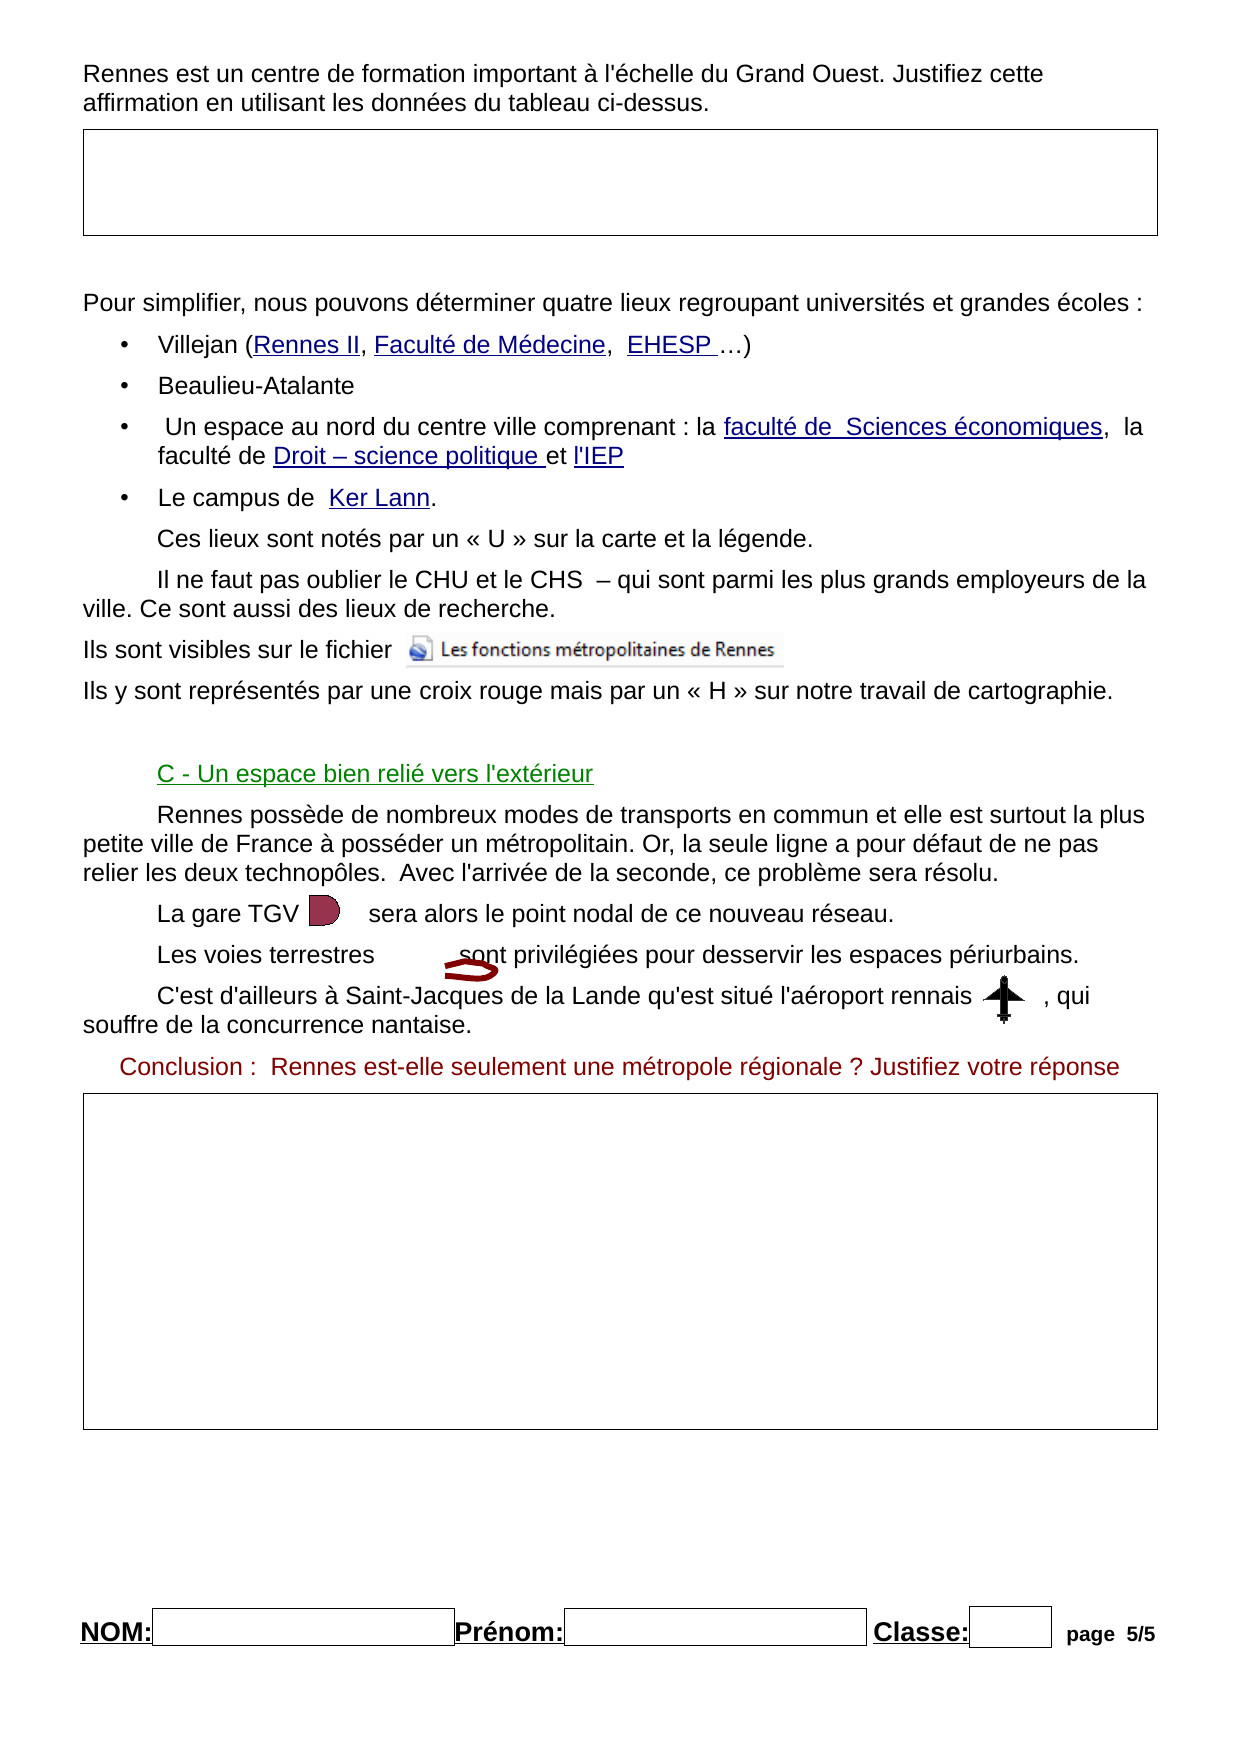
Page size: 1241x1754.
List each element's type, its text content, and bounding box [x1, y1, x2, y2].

text Ces lieux sont notés par un « U » sur la carte et la légende. [83, 524, 1157, 553]
text Pour simplifier, nous pouvons déterminer quatre lieux regroupant universités et grandes écoles : [83, 288, 1157, 317]
list Un espace au nord du centre ville comprenant : la faculté de Sciences économiques, la faculté de Droit – science politique et l'IEP [120, 412, 1157, 470]
list Le campus de Ker Lann. [120, 482, 1157, 511]
text C'est d'ailleurs à Saint-Jacques de la Lande qu'est situé l'aéroport rennais , qui souffre de la concurrence nantaise. [83, 981, 1157, 1039]
text Il ne faut pas oublier le CHU et le CHS – qui sont parmi les plus grands employeurs de la ville. Ce sont aussi des lieux de recherche. [83, 565, 1157, 623]
text Conclusion : Rennes est-elle seulement une métropole régionale ? Justifiez votre réponse [83, 1051, 1157, 1080]
text Rennes est un centre de formation important à l'échelle du Grand Ouest. Justifiez cette affirmation en utilisant les données du tableau ci-dessus. [83, 59, 1157, 117]
text Ils sont visibles sur le fichier [83, 635, 405, 664]
text C - Un espace bien relié vers l'extérieur [83, 759, 1157, 788]
text Rennes possède de nombreux modes de transports en commun et elle est surtout la plus petite ville de France à posséder un métropolitain. Or, la seule ligne a pour défaut de ne pas relier les deux technopôles. Avec l'arrivée de la seconde, ce problème sera résolu. [83, 800, 1157, 886]
list page 5/5 [1052, 1606, 1157, 1647]
picture [405, 631, 784, 669]
list Villejan (Rennes II, Faculté de Médecine, EHESP …) [120, 330, 1157, 358]
text La gare TGV sera alors le point nodal de ce nouveau réseau. [83, 899, 1157, 928]
text [784, 635, 1157, 664]
list Beaulieu-Atalante [120, 371, 1157, 400]
list NOM:Prénom: Classe: [80, 1606, 969, 1647]
text Les voies terrestres sont privilégiées pour desservir les espaces périurbains. [83, 940, 1157, 969]
text Ils y sont représentés par une croix rouge mais par un « H » sur notre travail de cartographie. [83, 676, 1157, 705]
